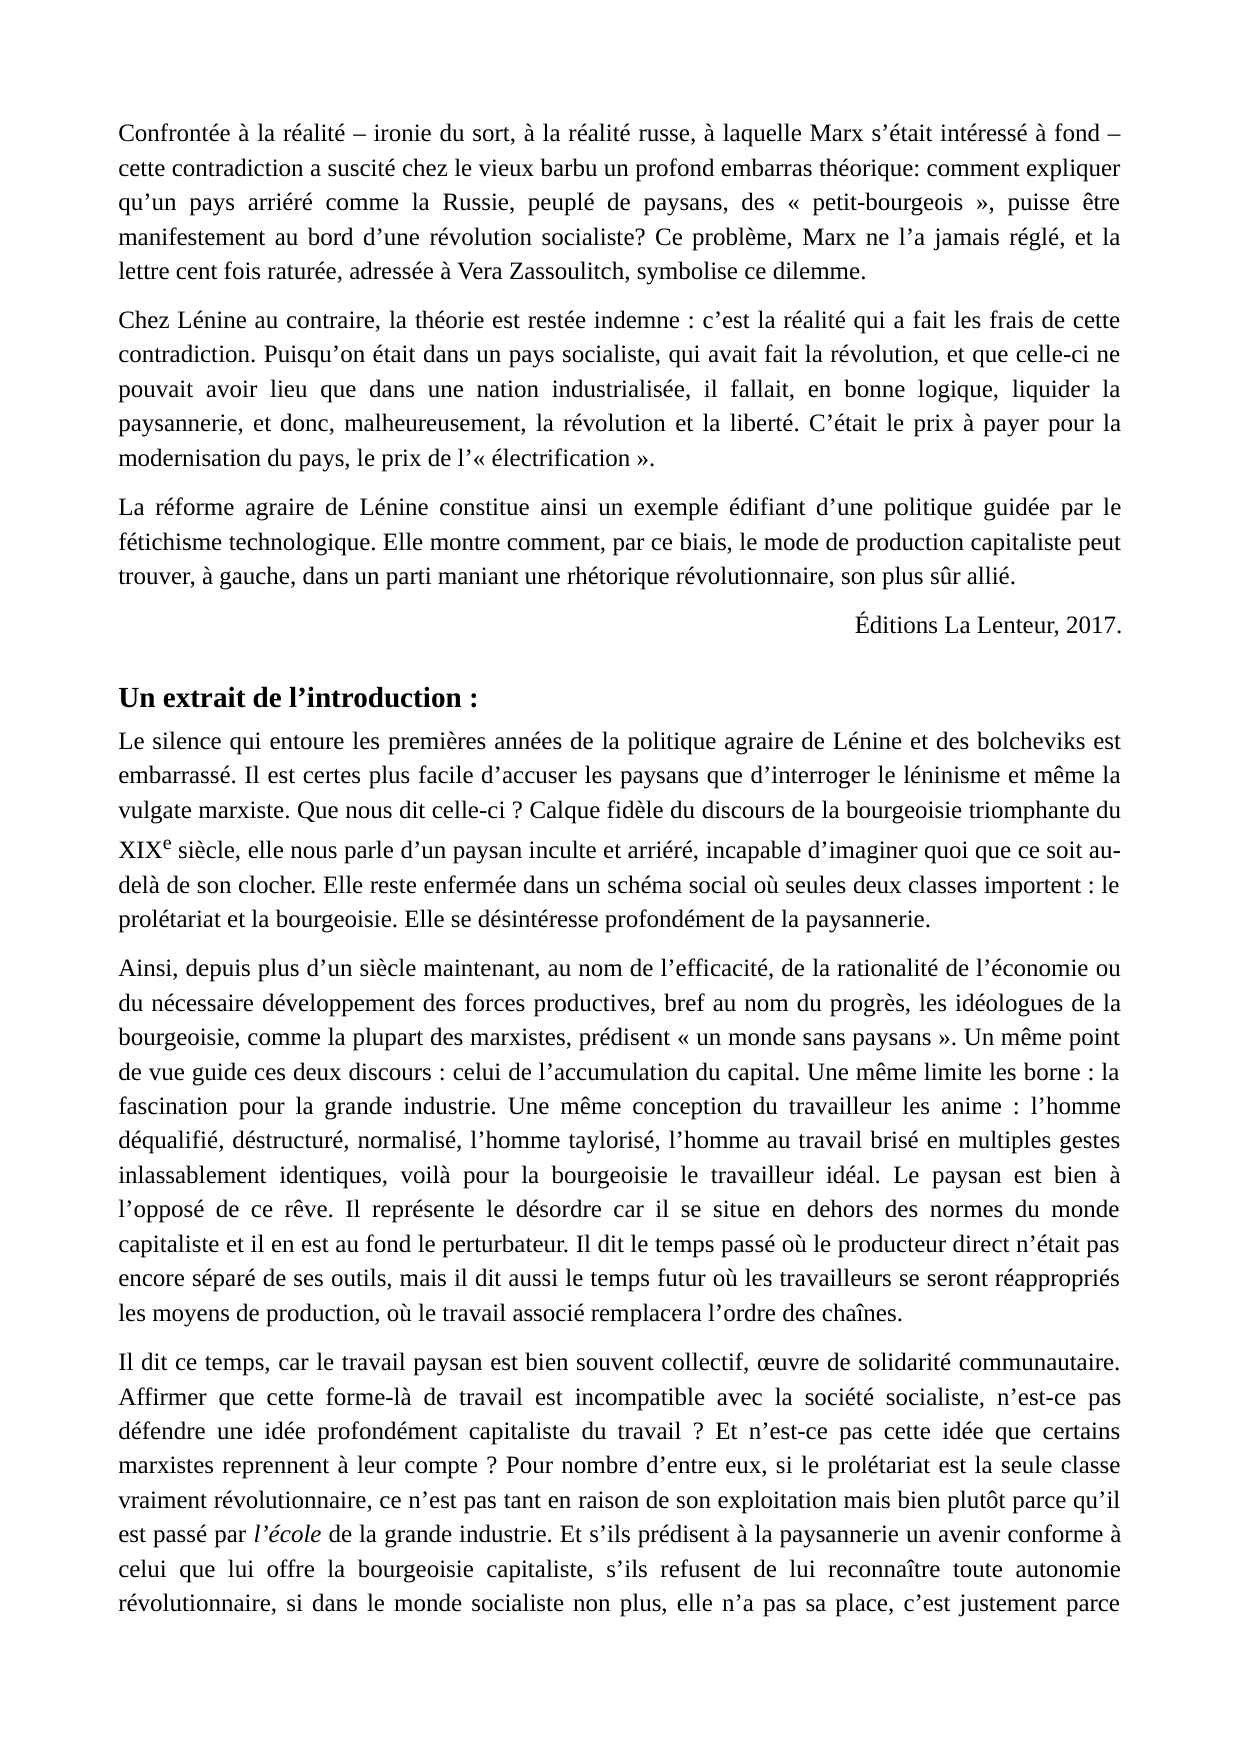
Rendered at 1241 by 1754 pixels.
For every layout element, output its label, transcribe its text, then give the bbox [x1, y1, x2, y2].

text Chez Lénine au contraire, la théorie est restée indemne : c’est la réalité qui a fait les frais de cette contradiction. Puisqu’on était dans un pays socialiste, qui avait fait la révolution, et que celle-ci ne pouvait avoir lieu que dans une nation industrialisée, il fallait, en bonne logique, liquider la paysannerie, et donc, malheureusement, la révolution et la liberté. C’était le prix à payer pour la modernisation du pays, le prix de l’« électrification ». [118, 305, 1122, 472]
text Le silence qui entoure les premières années de la politique agraire de Lénine et des bolcheviks est embarrassé. Il est certes plus facile d’accuser les paysans que d’interroger le léninisme et même la vulgate marxiste. Que nous dit celle-ci ? Calque fidèle du discours de la bourgeoisie triomphante du XIXe siècle, elle nous parle d’un paysan inculte et arriéré, incapable d’imaginer quoi que ce soit au-delà de son clocher. Elle reste enfermée dans un schéma social où seules deux classes importent : le prolétariat et la bourgeoisie. Elle se désintéresse profondément de la paysannerie. [118, 726, 1122, 933]
text Éditions La Lenteur, 2017. [118, 610, 1122, 639]
text La réforme agraire de Lénine constitue ainsi un exemple édifiant d’une politique guidée par le fétichisme technologique. Elle montre comment, par ce biais, le mode de production capitaliste peut trouver, à gauche, dans un parti maniant une rhétorique révolutionnaire, son plus sûr allié. [118, 492, 1122, 590]
text Ainsi, depuis plus d’un siècle maintenant, au nom de l’efficacité, de la rationalité de l’économie ou du nécessaire développement des forces productives, bref au nom du progrès, les idéologues de la bourgeoisie, comme la plupart des marxistes, prédisent « un monde sans paysans ». Un même point de vue guide ces deux discours : celui de l’accumulation du capital. Une même limite les borne : la fascination pour la grande industrie. Une même conception du travailleur les anime : l’homme déqualifié, déstructuré, normalisé, l’homme taylorisé, l’homme au travail brisé en multiples gestes inlassablement identiques, voilà pour la bourgeoisie le travailleur idéal. Le paysan est bien à l’opposé de ce rêve. Il représente le désordre car il se situe en dehors des normes du monde capitaliste et il en est au fond le perturbateur. Il dit le temps passé où le producteur direct n’était pas encore séparé de ses outils, mais il dit aussi le temps futur où les travailleurs se seront réappropriés les moyens de production, où le travail associé remplacera l’ordre des chaînes. [118, 953, 1122, 1327]
text Confrontée à la réalité – ironie du sort, à la réalité russe, à laquelle Marx s’était intéressé à fond – cette contradiction a suscité chez le vieux barbu un profond embarras théorique: comment expliquer qu’un pays arriéré comme la Russie, peuplé de paysans, des « petit-bourgeois », puisse être manifestement au bord d’une révolution socialiste? Ce problème, Marx ne l’a jamais réglé, et la lettre cent fois raturée, adressée à Vera Zassoulitch, symbolise ce dilemme. [118, 118, 1122, 285]
subtitle Un extrait de l’introduction : [118, 680, 1122, 713]
text Il dit ce temps, car le travail paysan est bien souvent collectif, œuvre de solidarité communautaire. Affirmer que cette forme-là de travail est incompatible avec la société socialiste, n’est-ce pas défendre une idée profondément capitaliste du travail ? Et n’est-ce pas cette idée que certains marxistes reprennent à leur compte ? Pour nombre d’entre eux, si le prolétariat est la seule classe vraiment révolutionnaire, ce n’est pas tant en raison de son exploitation mais bien plutôt parce qu’il est passé par l’école de la grande industrie. Et s’ils prédisent à la paysannerie un avenir conforme à celui que lui offre la bourgeoisie capitaliste, s’ils refusent de lui reconnaître toute autonomie révolutionnaire, si dans le monde socialiste non plus, elle n’a pas sa place, c’est justement parce [118, 1347, 1122, 1617]
